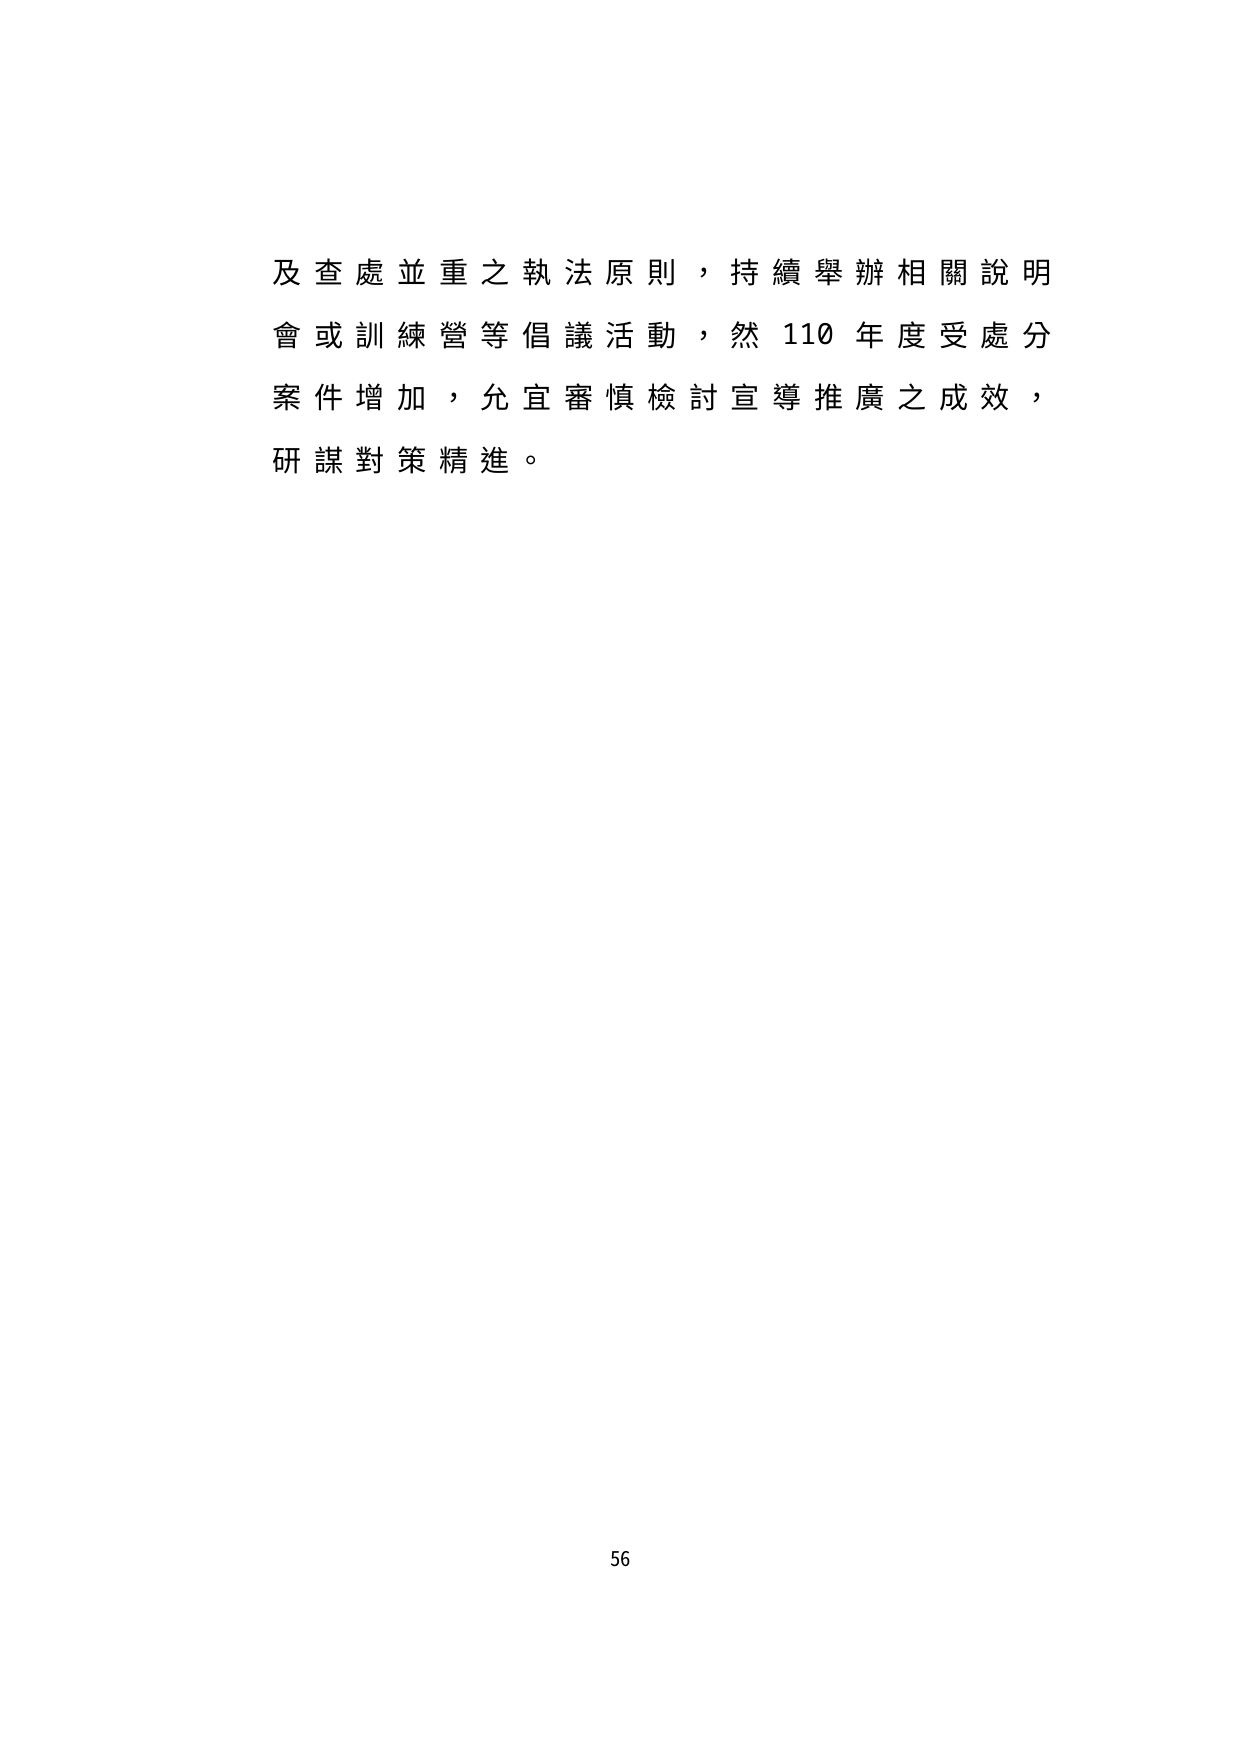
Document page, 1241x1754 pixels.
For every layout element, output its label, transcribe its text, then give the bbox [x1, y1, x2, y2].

text 及查處並重之執法原則，持續舉辦相關說明會或訓練營等倡議活動，然110年度受處分案件增加，允宜審慎檢討宣導推廣之成效，研謀對策精進。 [242, 229, 1058, 479]
